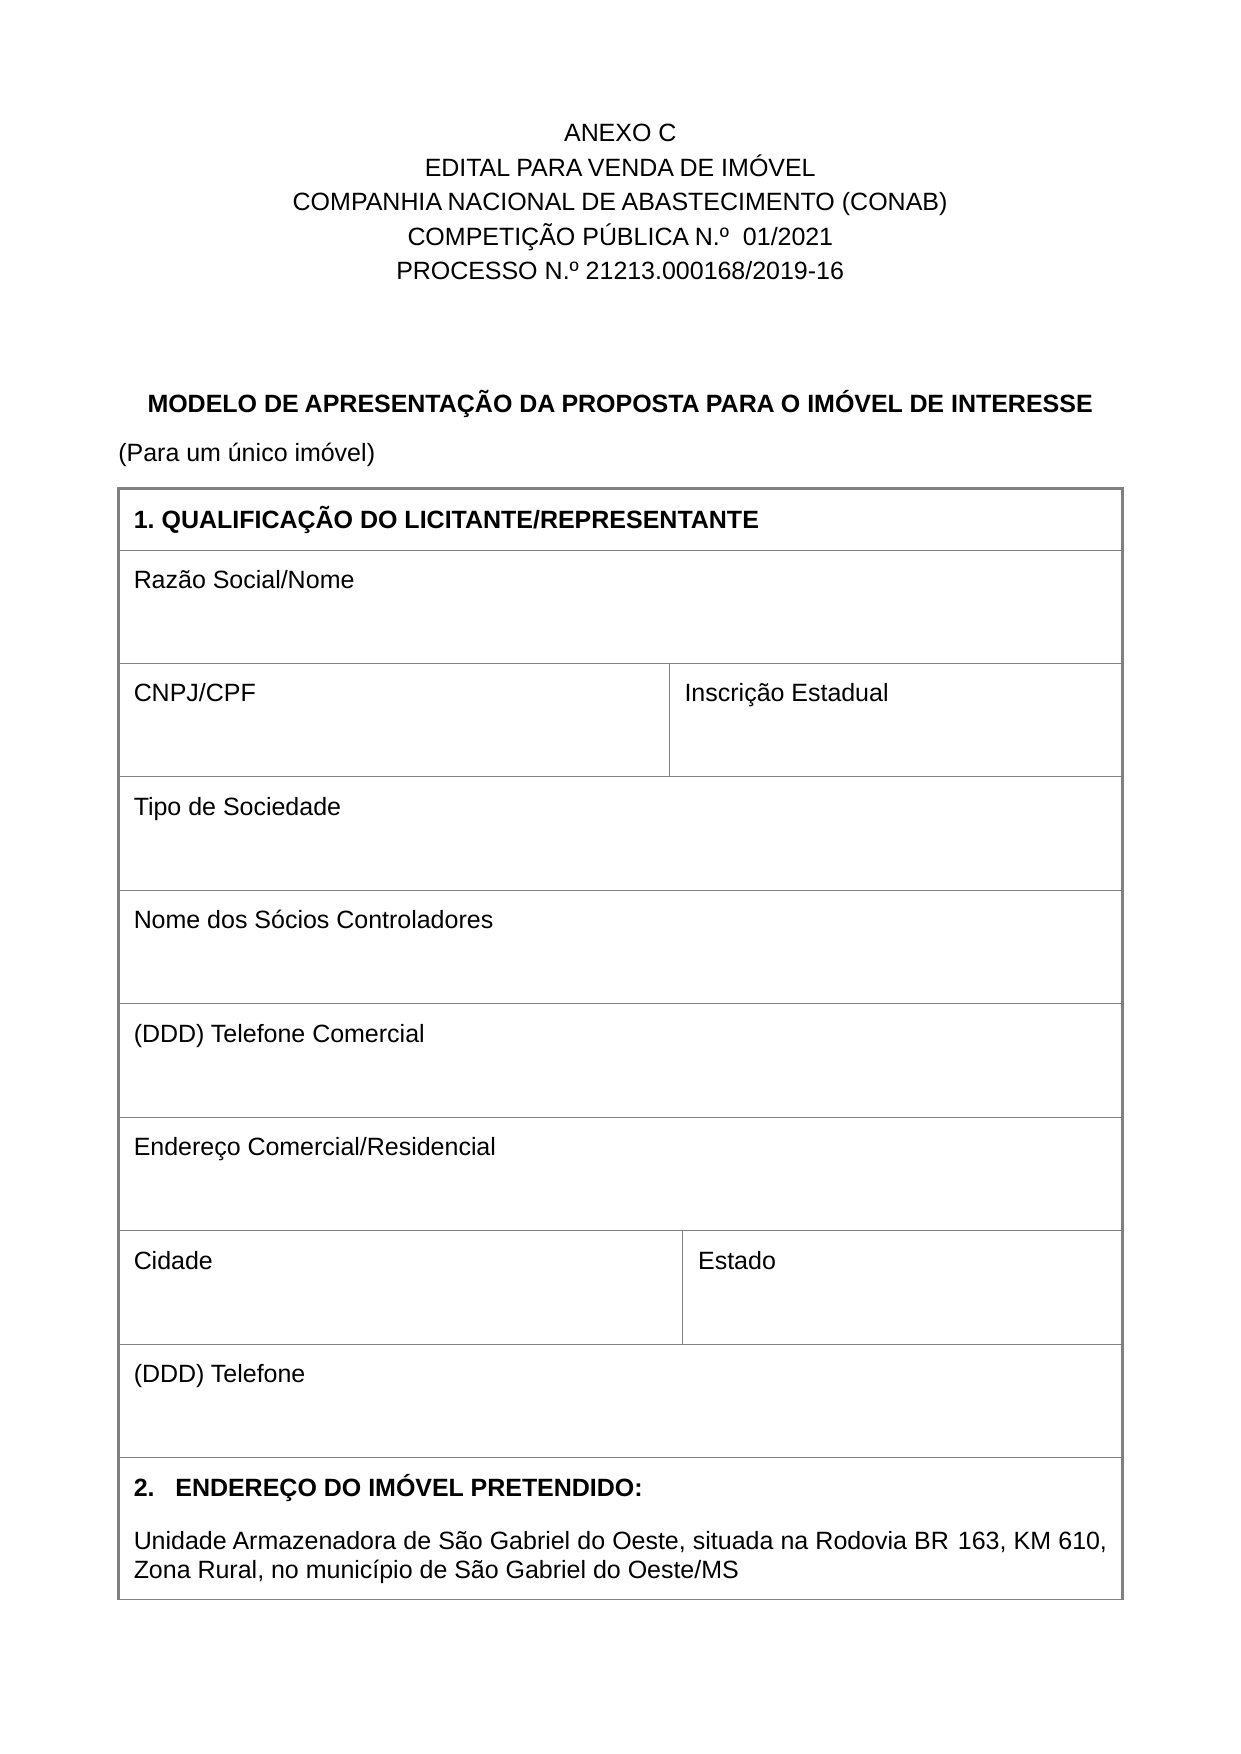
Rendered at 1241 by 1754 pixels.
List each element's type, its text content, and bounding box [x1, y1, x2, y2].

text EDITAL PARA VENDA DE IMÓVEL [124, 153, 1116, 181]
text COMPETIÇÃO PÚBLICA N.º 01/2021 PROCESSO N.º 21213.000168/2019-16 [124, 222, 1116, 285]
table_header 1. QUALIFICAÇÃO DO LICITANTE/REPRESENTANTE [120, 490, 1121, 549]
text COMPANHIA NACIONAL DE ABASTECIMENTO (CONAB) [124, 187, 1116, 216]
table_cell Endereço Comercial/Residencial [120, 1118, 1121, 1230]
table_cell (DDD) Telefone Comercial [120, 1004, 1121, 1117]
table_cell Inscrição Estadual [670, 664, 1121, 776]
text MODELO DE APRESENTAÇÃO DA PROPOSTA PARA O IMÓVEL DE INTERESSE [118, 389, 1122, 417]
table_cell Cidade [120, 1231, 682, 1343]
table_cell Tipo de Sociedade [120, 777, 1121, 890]
table_cell CNPJ/CPF [120, 664, 669, 776]
table_cell Razão Social/Nome [120, 551, 1121, 663]
table_cell Estado [683, 1231, 1121, 1343]
table_cell 2. ENDEREÇO DO IMÓVEL PRETENDIDO: Unidade Armazenadora de São Gabriel do Oeste, situada na Rodovia BR 163, KM 610, Zona Rural, no município de São Gabriel do Oeste/MS [120, 1458, 1121, 1599]
text ANEXO C [124, 118, 1116, 147]
table_cell Nome dos Sócios Controladores [120, 891, 1121, 1003]
text (Para um único imóvel) [118, 438, 1122, 466]
table_cell (DDD) Telefone [120, 1345, 1121, 1457]
